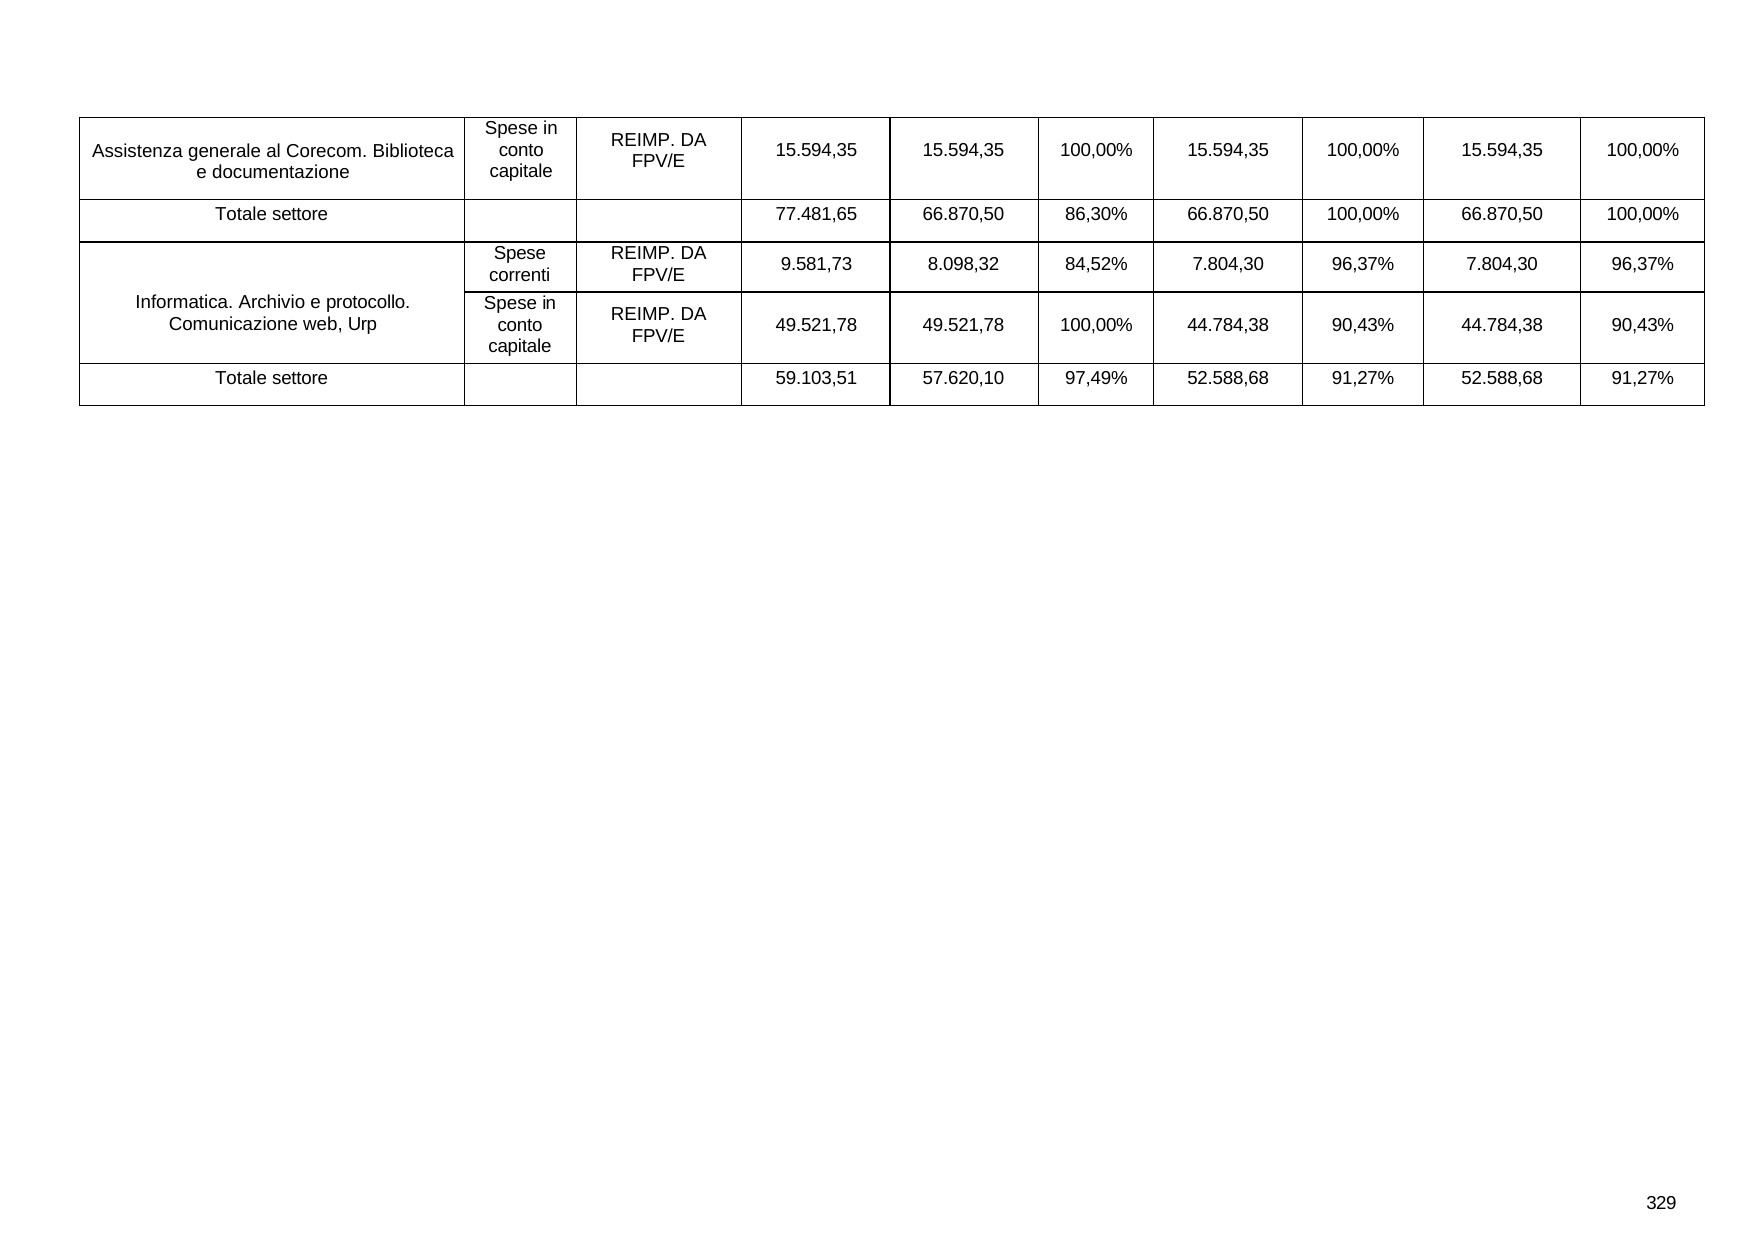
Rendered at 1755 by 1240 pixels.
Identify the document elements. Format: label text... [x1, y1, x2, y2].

table_cell [577, 364, 741, 405]
table_cell 44.784,38 [1424, 293, 1580, 363]
table_cell [465, 200, 576, 241]
table_cell Spese correnti [465, 243, 576, 291]
table_cell 91,27% [1303, 364, 1423, 405]
table_cell 15.594,35 [742, 118, 889, 199]
table_cell 7.804,30 [1424, 243, 1580, 291]
table_cell 52.588,68 [1424, 364, 1580, 405]
table_cell 96,37% [1581, 243, 1704, 291]
table_cell 52.588,68 [1154, 364, 1302, 405]
table_cell 44.784,38 [1154, 293, 1302, 363]
table_cell 66.870,50 [1154, 200, 1302, 241]
table_cell 100,00% [1039, 293, 1153, 363]
table_cell 84,52% [1039, 243, 1153, 291]
table_cell Spese in conto capitale [465, 118, 576, 199]
table_cell 77.481,65 [742, 200, 889, 241]
table_cell REIMP. DA FPV/E [577, 243, 741, 291]
table_cell Totale settore [80, 200, 464, 241]
table_cell Spese in conto capitale [465, 293, 576, 363]
table_cell 90,43% [1303, 293, 1423, 363]
table_cell 100,00% [1303, 200, 1423, 241]
table_cell 7.804,30 [1154, 243, 1302, 291]
table_cell 49.521,78 [742, 293, 889, 363]
table_cell 15.594,35 [891, 118, 1038, 199]
table_cell 49.521,78 [891, 293, 1038, 363]
table_cell 100,00% [1581, 200, 1704, 241]
table_cell 100,00% [1581, 118, 1704, 199]
table_cell 15.594,35 [1424, 118, 1580, 199]
table_cell 8.098,32 [891, 243, 1038, 291]
table_cell Totale settore [80, 364, 464, 405]
table_cell 100,00% [1039, 118, 1153, 199]
table_cell 66.870,50 [1424, 200, 1580, 241]
table_cell 90,43% [1581, 293, 1704, 363]
table_cell 66.870,50 [891, 200, 1038, 241]
table_cell 59.103,51 [742, 364, 889, 405]
table_cell [577, 200, 741, 241]
table_cell REIMP. DA FPV/E [577, 118, 741, 199]
table_cell 86,30% [1039, 200, 1153, 241]
table_cell Assistenza generale al Corecom. Biblioteca e documentazione [80, 118, 464, 199]
table_cell REIMP. DA FPV/E [577, 293, 741, 363]
table_cell 9.581,73 [742, 243, 889, 291]
table_cell 57.620,10 [891, 364, 1038, 405]
table_cell Informatica. Archivio e protocollo. Comunicazione web, Urp [80, 243, 464, 363]
table_cell 100,00% [1303, 118, 1423, 199]
table_cell [465, 364, 576, 405]
table_cell 96,37% [1303, 243, 1423, 291]
table_cell 97,49% [1039, 364, 1153, 405]
table_cell 91,27% [1581, 364, 1704, 405]
table_cell 15.594,35 [1154, 118, 1302, 199]
